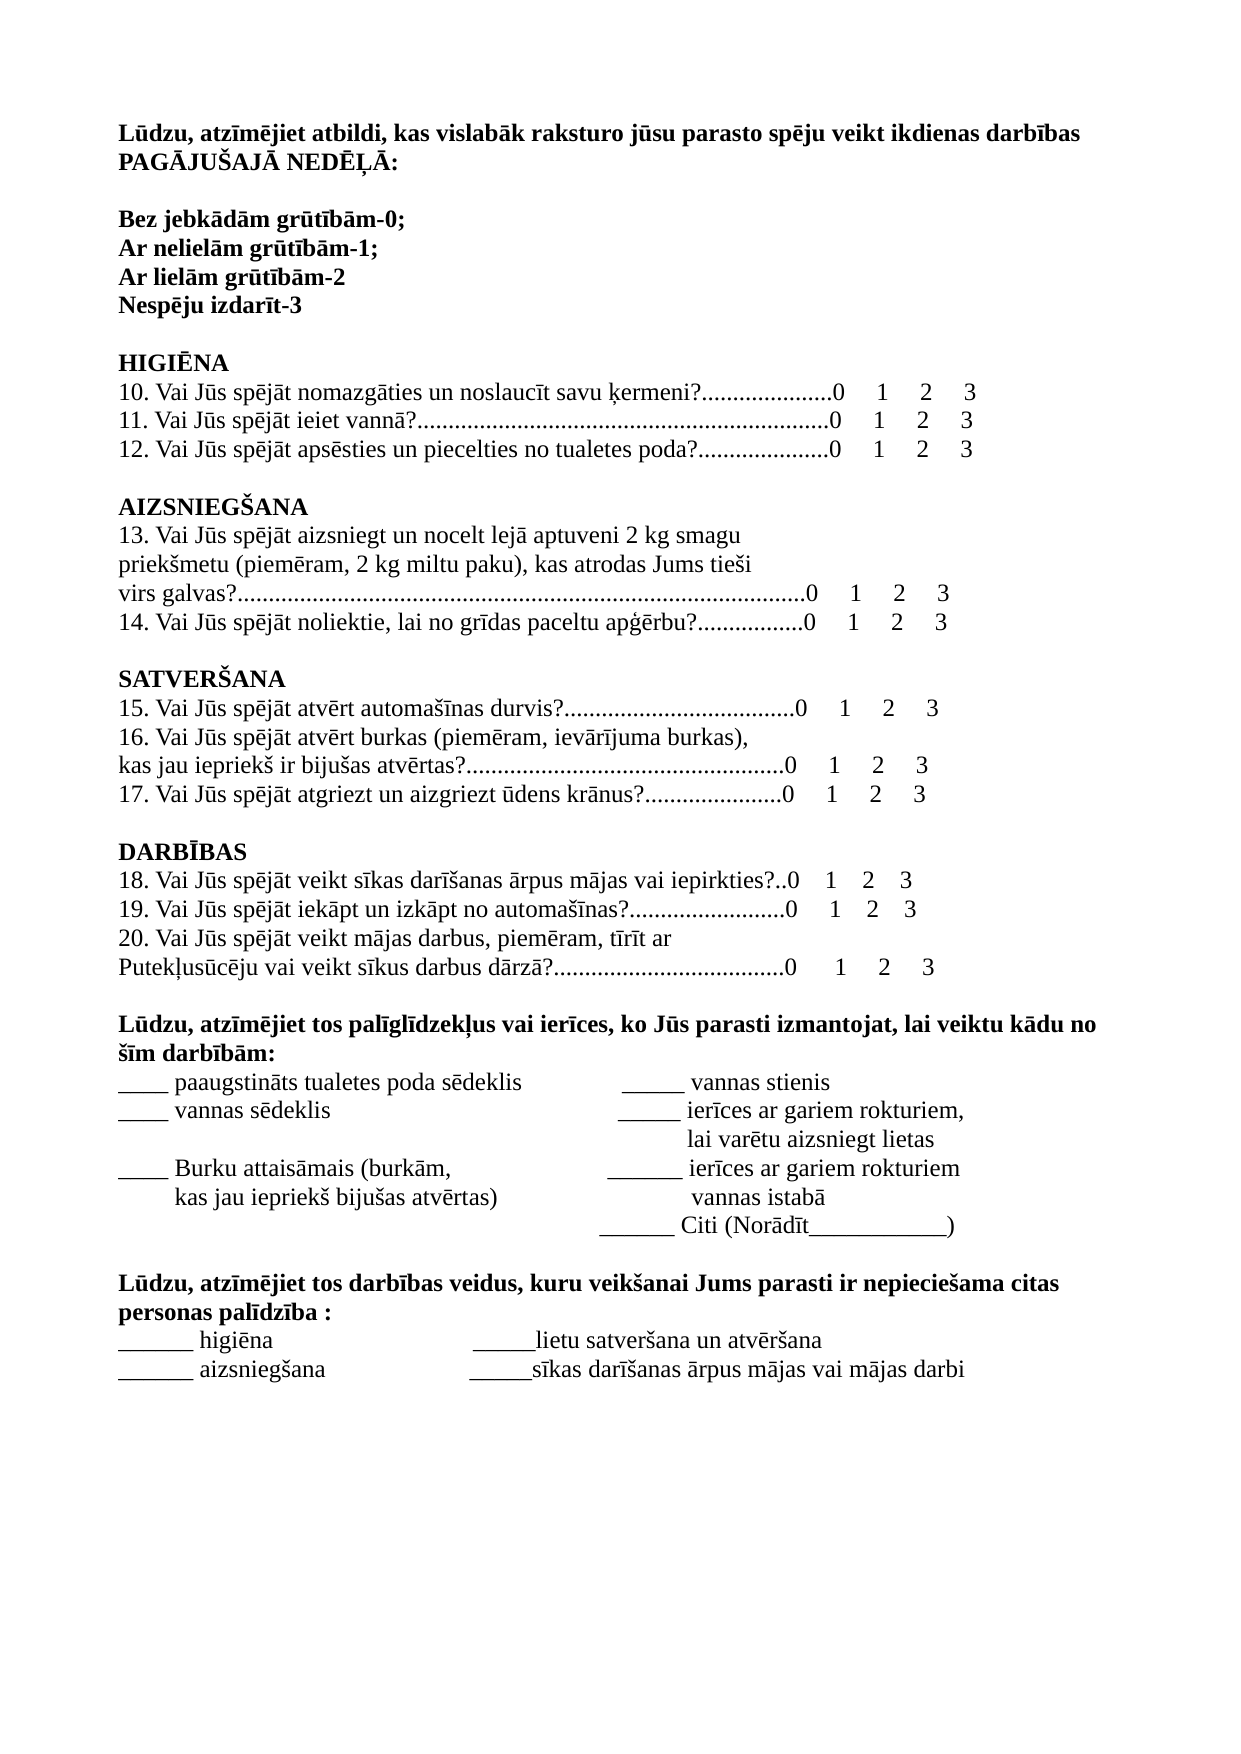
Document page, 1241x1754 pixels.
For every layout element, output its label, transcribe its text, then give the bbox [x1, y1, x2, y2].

text 18. Vai Jūs spējāt veikt sīkas darīšanas ārpus mājas vai iepirkties?..0 1 2 3 [118, 866, 1122, 894]
text 20. Vai Jūs spējāt veikt mājas darbus, piemēram, tīrīt ar [118, 923, 1122, 952]
text Lūdzu, atzīmējiet tos palīglīdzekļus vai ierīces, ko Jūs parasti izmantojat, lai veiktu kādu no šīm darbībām: [118, 1009, 1122, 1067]
text SATVERŠANA [118, 664, 1122, 693]
text DARBĪBAS [118, 837, 1122, 866]
text Bez jebkādām grūtībām-0; [118, 204, 1122, 233]
text Lūdzu, atzīmējiet tos darbības veidus, kuru veikšanai Jums parasti ir nepieciešama citas personas palīdzība : [118, 1268, 1122, 1326]
text 15. Vai Jūs spējāt atvērt automašīnas durvis?.....................................0 1 2 3 [118, 693, 1122, 722]
text 13. Vai Jūs spējāt aizsniegt un nocelt lejā aptuveni 2 kg smagu [118, 521, 1122, 549]
text Ar nelielām grūtībām-1; [118, 233, 1122, 262]
text AIZSNIEGŠANA [118, 492, 1122, 521]
text Nespēju izdarīt-3 [118, 291, 1122, 319]
text ______ aizsniegšana _____sīkas darīšanas ārpus mājas vai mājas darbi [118, 1354, 1122, 1383]
text ____ vannas sēdeklis _____ ierīces ar gariem rokturiem, [118, 1096, 1122, 1124]
text kas jau iepriekš ir bijušas atvērtas?...................................................0 1 2 3 [118, 751, 1122, 779]
text ____ paaugstināts tualetes poda sēdeklis _____ vannas stienis [118, 1067, 1122, 1096]
text 17. Vai Jūs spējāt atgriezt un aizgriezt ūdens krānus?......................0 1 2 3 [118, 779, 1122, 808]
text 14. Vai Jūs spējāt noliektie, lai no grīdas paceltu apģērbu?.................0 1 2 3 [118, 607, 1122, 636]
text ____ Burku attaisāmais (burkām, ______ ierīces ar gariem rokturiem [118, 1153, 1122, 1182]
text 16. Vai Jūs spējāt atvērt burkas (piemēram, ievārījuma burkas), [118, 722, 1122, 751]
text ______ higiēna _____lietu satveršana un atvēršana [118, 1326, 1122, 1354]
text 12. Vai Jūs spējāt apsēsties un piecelties no tualetes poda?.....................0 1 2 3 [118, 434, 1122, 463]
text Ar lielām grūtībām-2 [118, 262, 1122, 291]
text priekšmetu (piemēram, 2 kg miltu paku), kas atrodas Jums tieši [118, 549, 1122, 578]
text kas jau iepriekš bijušas atvērtas) vannas istabā [118, 1182, 1122, 1211]
text HIGIĒNA [118, 348, 1122, 377]
text Putekļusūcēju vai veikt sīkus darbus dārzā?.....................................0 1 2 3 [118, 952, 1122, 981]
text 11. Vai Jūs spējāt ieiet vannā?..................................................................0 1 2 3 [118, 406, 1122, 434]
text ______ Citi (Norādīt___________) [118, 1211, 1122, 1239]
text 10. Vai Jūs spējāt nomazgāties un noslaucīt savu ķermeni?.....................0 1 2 3 [118, 377, 1122, 406]
text 19. Vai Jūs spējāt iekāpt un izkāpt no automašīnas?.........................0 1 2 3 [118, 894, 1122, 923]
text Lūdzu, atzīmējiet atbildi, kas vislabāk raksturo jūsu parasto spēju veikt ikdienas darbības PAGĀJUŠAJĀ NEDĒĻĀ: [118, 118, 1122, 176]
text lai varētu aizsniegt lietas [118, 1124, 1122, 1153]
text virs galvas?...........................................................................................0 1 2 3 [118, 578, 1122, 607]
